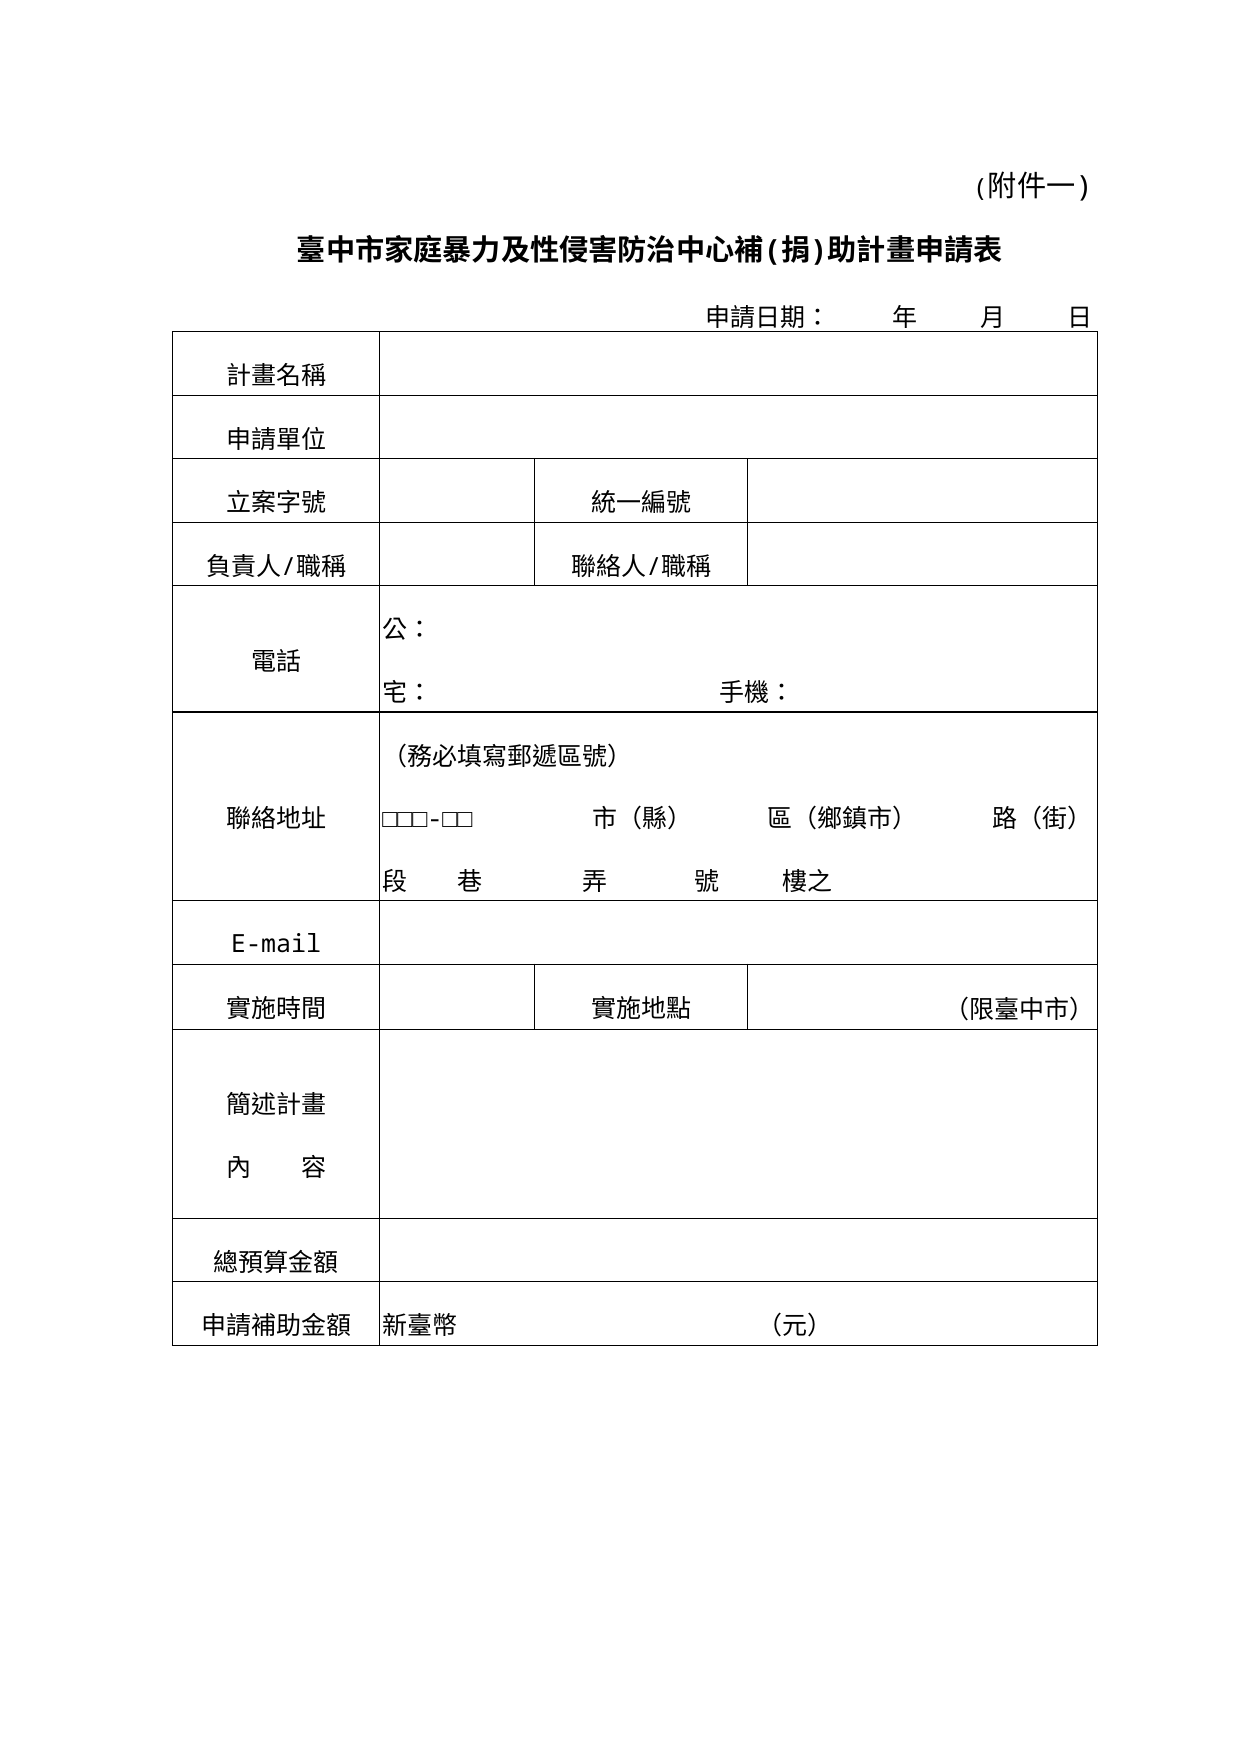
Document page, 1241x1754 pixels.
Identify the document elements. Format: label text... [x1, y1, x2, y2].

table_cell [380, 396, 1097, 458]
text 申請日期： 年 月 日 [177, 269, 1092, 331]
table_cell 新臺幣 （元） [380, 1282, 1097, 1344]
table_header [380, 332, 1097, 395]
table_cell [380, 1030, 1097, 1217]
table_cell 簡述計畫 內 容 [173, 1030, 379, 1217]
table_cell 實施時間 [173, 965, 379, 1029]
table_cell （務必填寫郵遞區號） □□□-□□ 市（縣） 區（鄉鎮市） 路（街） 段 巷 弄 號 樓之 [380, 713, 1097, 900]
table_cell 申請單位 [173, 396, 379, 458]
table_cell 立案字號 [173, 459, 379, 522]
table_cell [380, 901, 1097, 963]
table_cell [748, 523, 1097, 585]
table_cell 聯絡人/職稱 [535, 523, 747, 585]
table_cell 統一編號 [535, 459, 747, 522]
table_cell 公： 宅： 手機： [380, 586, 1097, 711]
table_cell E-mail [173, 901, 379, 963]
table_cell 電話 [173, 586, 379, 711]
table_cell [380, 965, 534, 1029]
table_cell 負責人/職稱 [173, 523, 379, 585]
table_cell [380, 523, 534, 585]
table_cell 總預算金額 [173, 1219, 379, 1281]
table_cell 申請補助金額 [173, 1282, 379, 1344]
table_cell [380, 459, 534, 522]
text 臺中市家庭暴力及性侵害防治中心補(捐)助計畫申請表 [177, 206, 1092, 269]
table_header 計畫名稱 [173, 332, 379, 395]
text (附件一) [177, 158, 1092, 206]
table_cell [748, 459, 1097, 522]
table_cell [380, 1219, 1097, 1281]
table_cell 實施地點 [535, 965, 747, 1029]
table_cell 聯絡地址 [173, 713, 379, 900]
table_cell （限臺中市） [748, 965, 1097, 1029]
